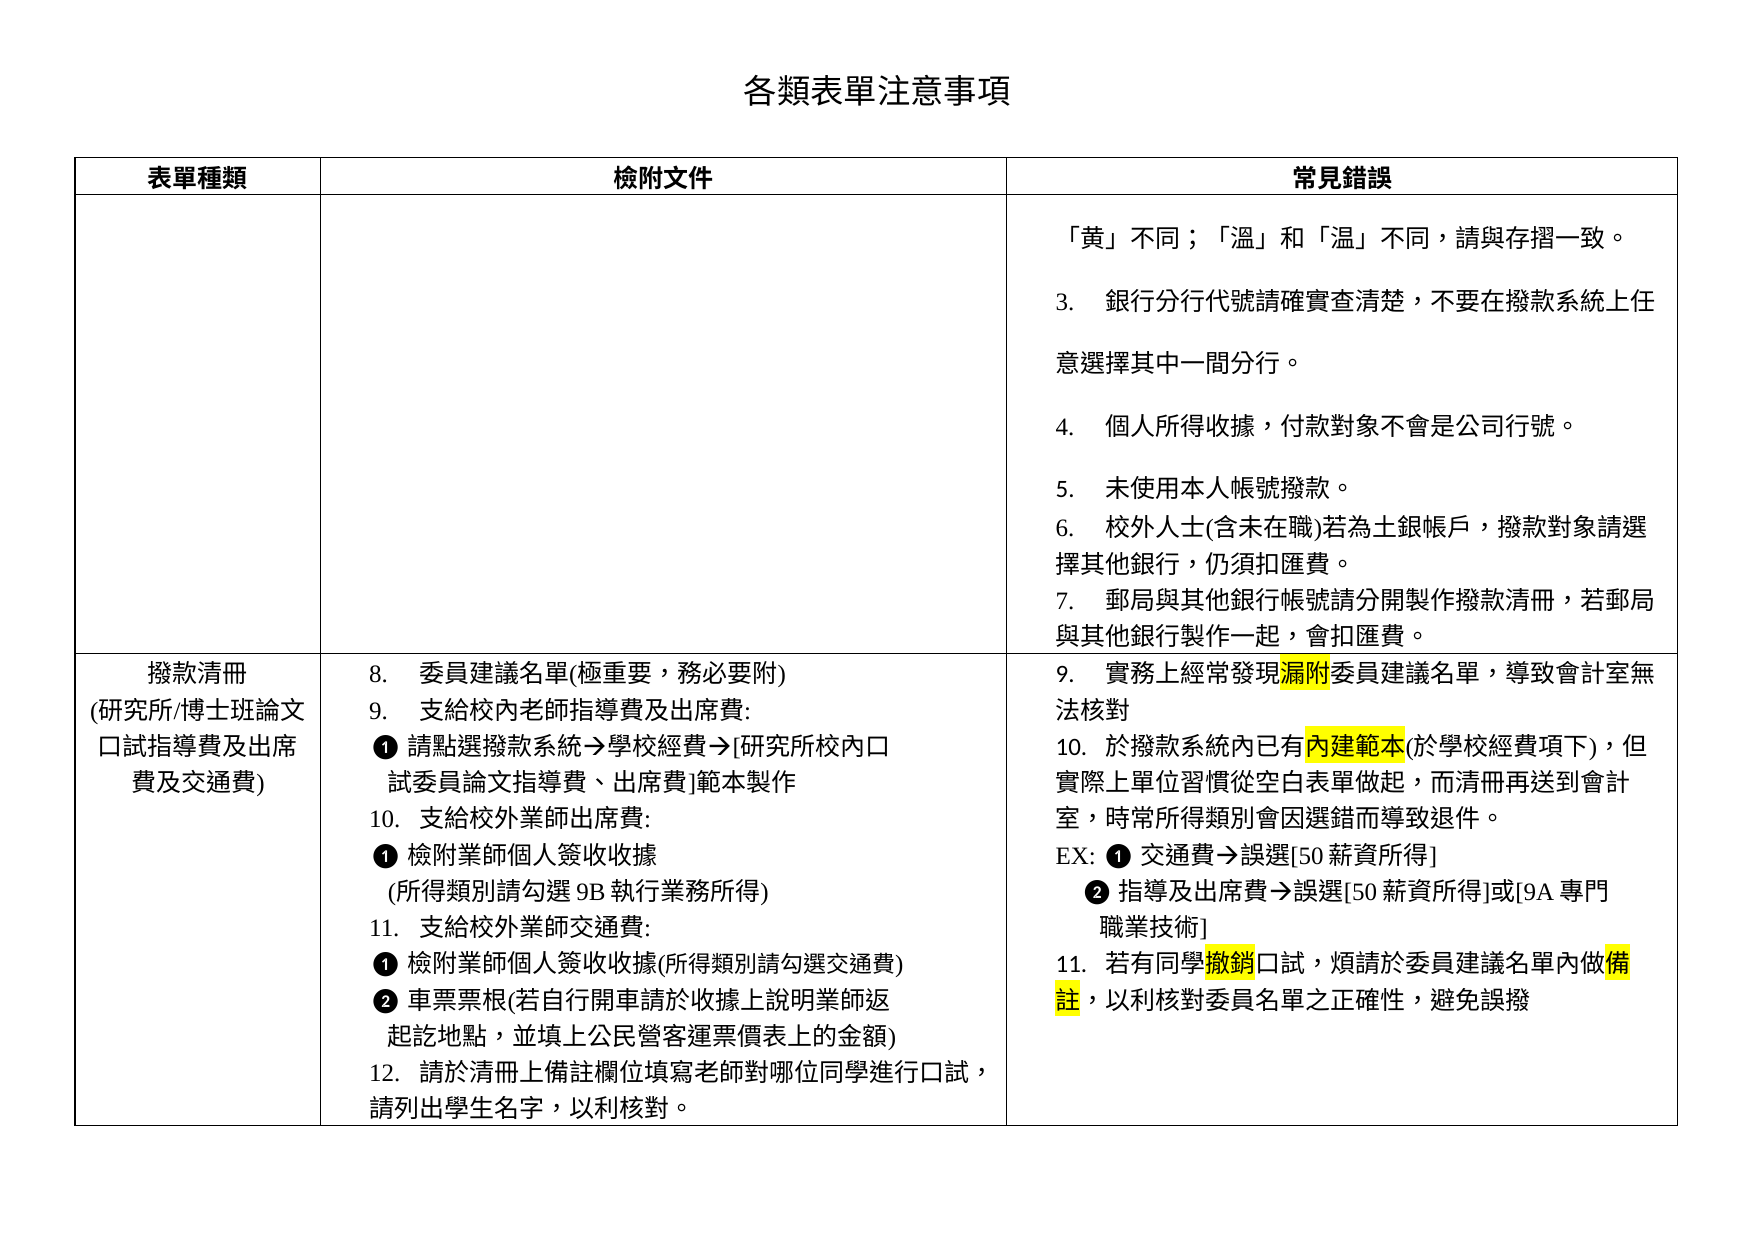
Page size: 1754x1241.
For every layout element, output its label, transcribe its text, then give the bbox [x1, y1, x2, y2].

table_cell [321, 195, 1006, 653]
table_header 表單種類 [76, 158, 320, 194]
table_cell 撥款清冊 (研究所/博士班論文口試指導費及出席費及交通費) [76, 654, 320, 1125]
table_header 檢附文件 [321, 158, 1006, 194]
table_cell 實務上經常發現漏附委員建議名單，導致會計室無法核對 於撥款系統內已有內建範本(於學校經費項下)，但實際上單位習慣從空白表單做起，而清冊再送到會計室，時常所得類別會因選錯而導致退件。 EX: ❶交通費誤選[50薪資所得] ❷指導及出席費誤選[50薪資所得]或[9A專門 職業技術] 若有同學撤銷口試，煩請於委員建議名單內做備註，以利核對委員名單之正確性，避免誤撥 [1007, 654, 1677, 1125]
table_cell 委員建議名單(極重要，務必要附) 支給校內老師指導費及出席費: ❶請點選撥款系統學校經費[研究所校內口 試委員論文指導費、出席費]範本製作 支給校外業師出席費: ❶檢附業師個人簽收收據 (所得類別請勾選9B執行業務所得) 支給校外業師交通費: ❶檢附業師個人簽收收據(所得類別請勾選交通費) ❷車票票根(若自行開車請於收據上說明業師返 起訖地點，並填上公民營客運票價表上的金額) 請於清冊上備註欄位填寫老師對哪位同學進行口試，請列出學生名字，以利核對。 ✭需注意: 校外委員若提供”土銀”帳號，則清冊上的 撥款對象依然要選擇”其他銀行” [321, 654, 1006, 1125]
table_cell [76, 195, 320, 653]
table_header 常見錯誤 [1007, 158, 1677, 194]
table_cell 「黄」不同；「溫」和「温」不同，請與存摺一致。 銀行分行代號請確實查清楚，不要在撥款系統上任意選擇其中一間分行。 個人所得收據，付款對象不會是公司行號。 未使用本人帳號撥款。 校外人士(含未在職)若為土銀帳戶，撥款對象請選擇其他銀行，仍須扣匯費。 郵局與其他銀行帳號請分開製作撥款清冊，若郵局與其他銀行製作一起，會扣匯費。 [1007, 195, 1677, 653]
